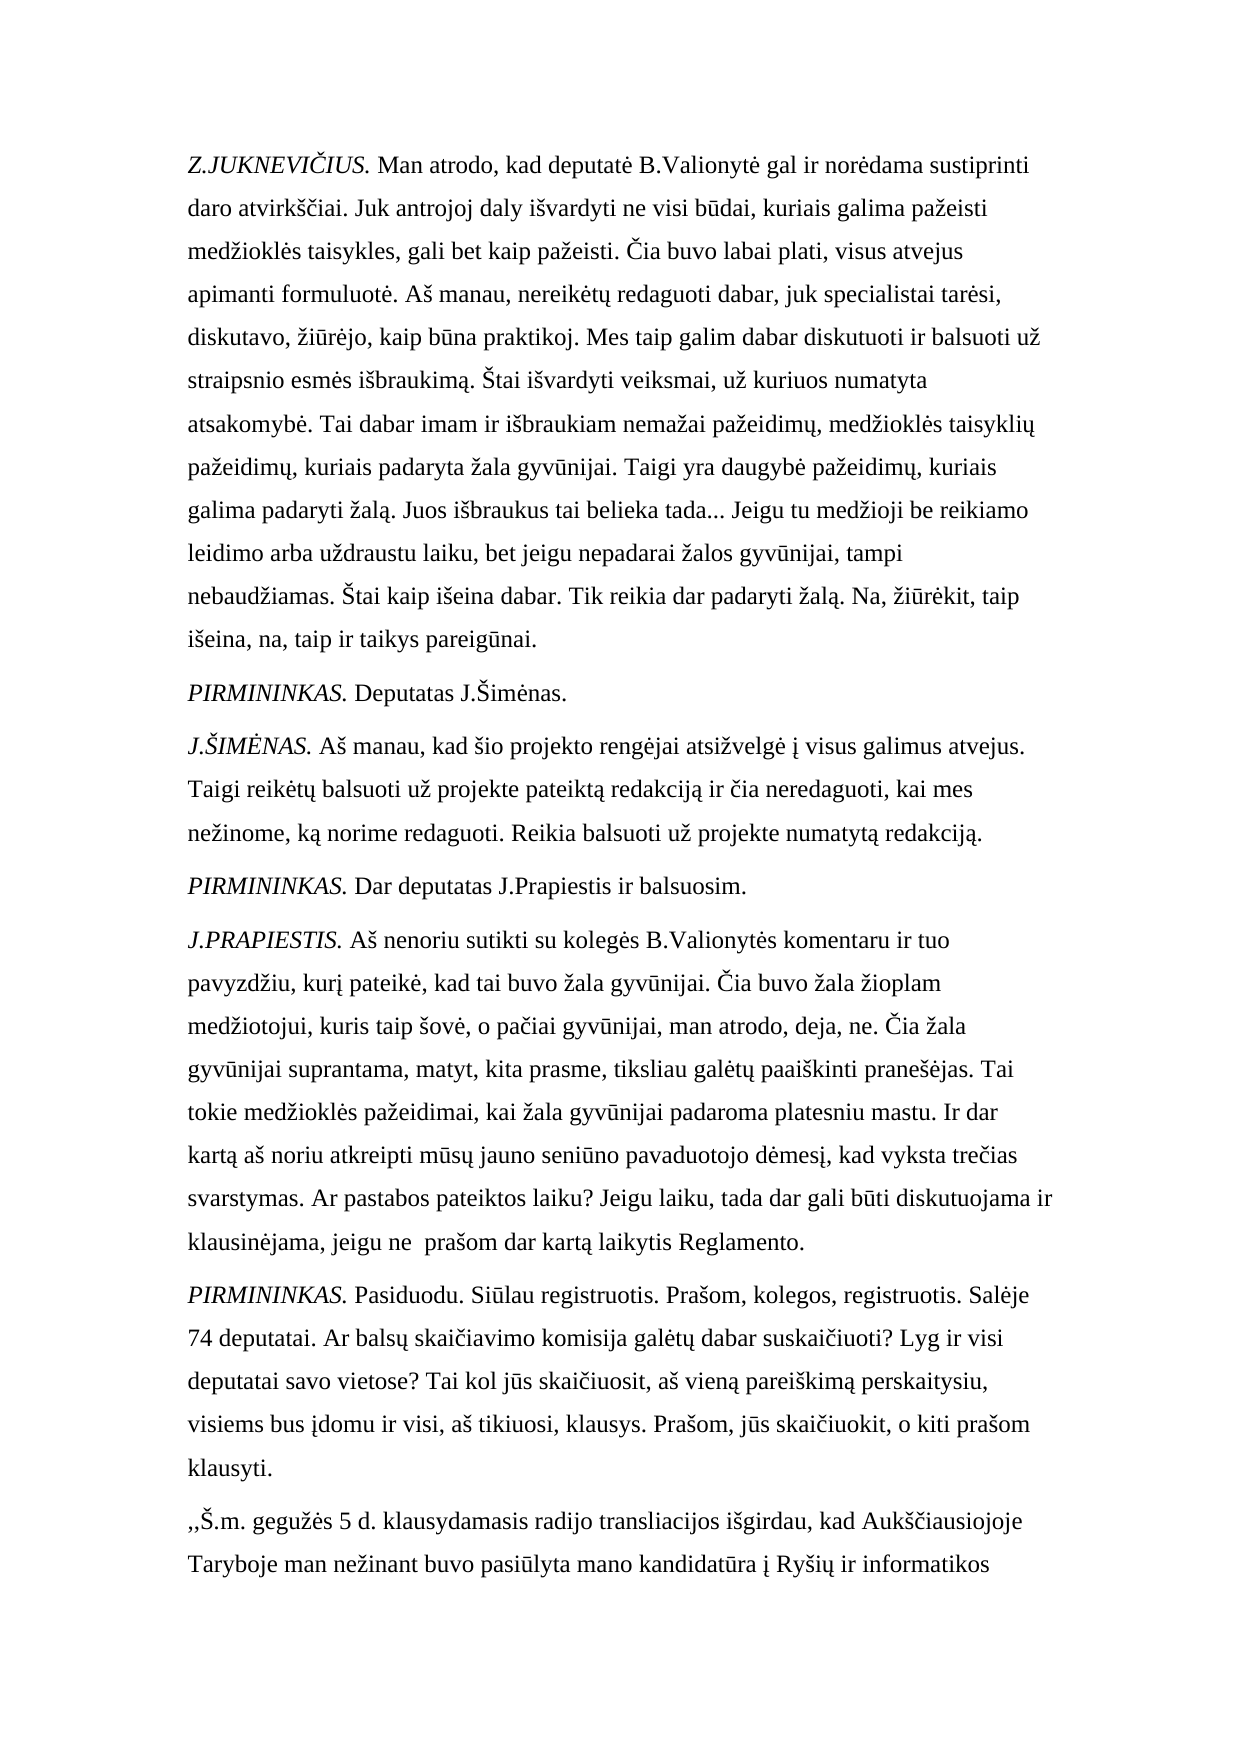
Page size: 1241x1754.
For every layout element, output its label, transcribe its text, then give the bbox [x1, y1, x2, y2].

text ,,Š.m. gegužės 5 d. klausydamasis radijo transliacijos išgirdau, kad Aukščiausiojoje Taryboje man nežinant buvo pasiūlyta mano kandidatūra į Ryšių ir informatikos [187, 1506, 1053, 1578]
text J.ŠIMĖNAS. Aš manau, kad šio projekto rengėjai atsižvelgė į visus galimus atvejus. Taigi reikėtų balsuoti už projekte pateiktą redakciją ir čia neredaguoti, kai mes nežinome, ką norime redaguoti. Reikia balsuoti už projekte numatytą redakciją. [187, 731, 1053, 846]
text J.PRAPIESTIS. Aš nenoriu sutikti su kolegės B.Valionytės komentaru ir tuo pavyzdžiu, kurį pateikė, kad tai buvo žala gyvūnijai. Čia buvo žala žioplam medžiotojui, kuris taip šovė, o pačiai gyvūnijai, man atrodo, deja, ne. Čia žala gyvūnijai suprantama, matyt, kita prasme, tiksliau galėtų paaiškinti pranešėjas. Tai tokie medžioklės pažeidimai, kai žala gyvūnijai padaroma platesniu mastu. Ir dar kartą aš noriu atkreipti mūsų jauno seniūno pavaduotojo dėmesį, kad vyksta trečias svarstymas. Ar pastabos pateiktos laiku? Jeigu laiku, tada dar gali būti diskutuojama ir klausinėjama, jeigu ne prašom dar kartą laikytis Reglamento. [187, 925, 1053, 1255]
text PIRMININKAS. Deputatas J.Šimėnas. [187, 678, 1053, 707]
text PIRMININKAS. Dar deputatas J.Prapiestis ir balsuosim. [187, 871, 1053, 900]
text PIRMININKAS. Pasiduodu. Siūlau registruotis. Prašom, kolegos, registruotis. Salėje 74 deputatai. Ar balsų skaičiavimo komisija galėtų dabar suskaičiuoti? Lyg ir visi deputatai savo vietose? Tai kol jūs skaičiuosit, aš vieną pareiškimą perskaitysiu, visiems bus įdomu ir visi, aš tikiuosi, klausys. Prašom, jūs skaičiuokit, o kiti prašom klausyti. [187, 1280, 1053, 1481]
text Z.JUKNEVIČIUS. Man atrodo, kad deputatė B.Valionytė gal ir norėdama sustiprinti daro atvirkščiai. Juk antrojoj daly išvardyti ne visi būdai, kuriais galima pažeisti medžioklės taisykles, gali bet kaip pažeisti. Čia buvo labai plati, visus atvejus apimanti formuluotė. Aš manau, nereikėtų redaguoti dabar, juk specialistai tarėsi, diskutavo, žiūrėjo, kaip būna praktikoj. Mes taip galim dabar diskutuoti ir balsuoti už straipsnio esmės išbraukimą. Štai išvardyti veiksmai, už kuriuos numatyta atsakomybė. Tai dabar imam ir išbraukiam nemažai pažeidimų, medžioklės taisyklių pažeidimų, kuriais padaryta žala gyvūnijai. Taigi yra daugybė pažeidimų, kuriais galima padaryti žalą. Juos išbraukus tai belieka tada... Jeigu tu medžioji be reikiamo leidimo arba uždraustu laiku, bet jeigu nepadarai žalos gyvūnijai, tampi nebaudžiamas. Štai kaip išeina dabar. Tik reikia dar padaryti žalą. Na, žiūrėkit, taip išeina, na, taip ir taikys pareigūnai. [187, 150, 1053, 653]
